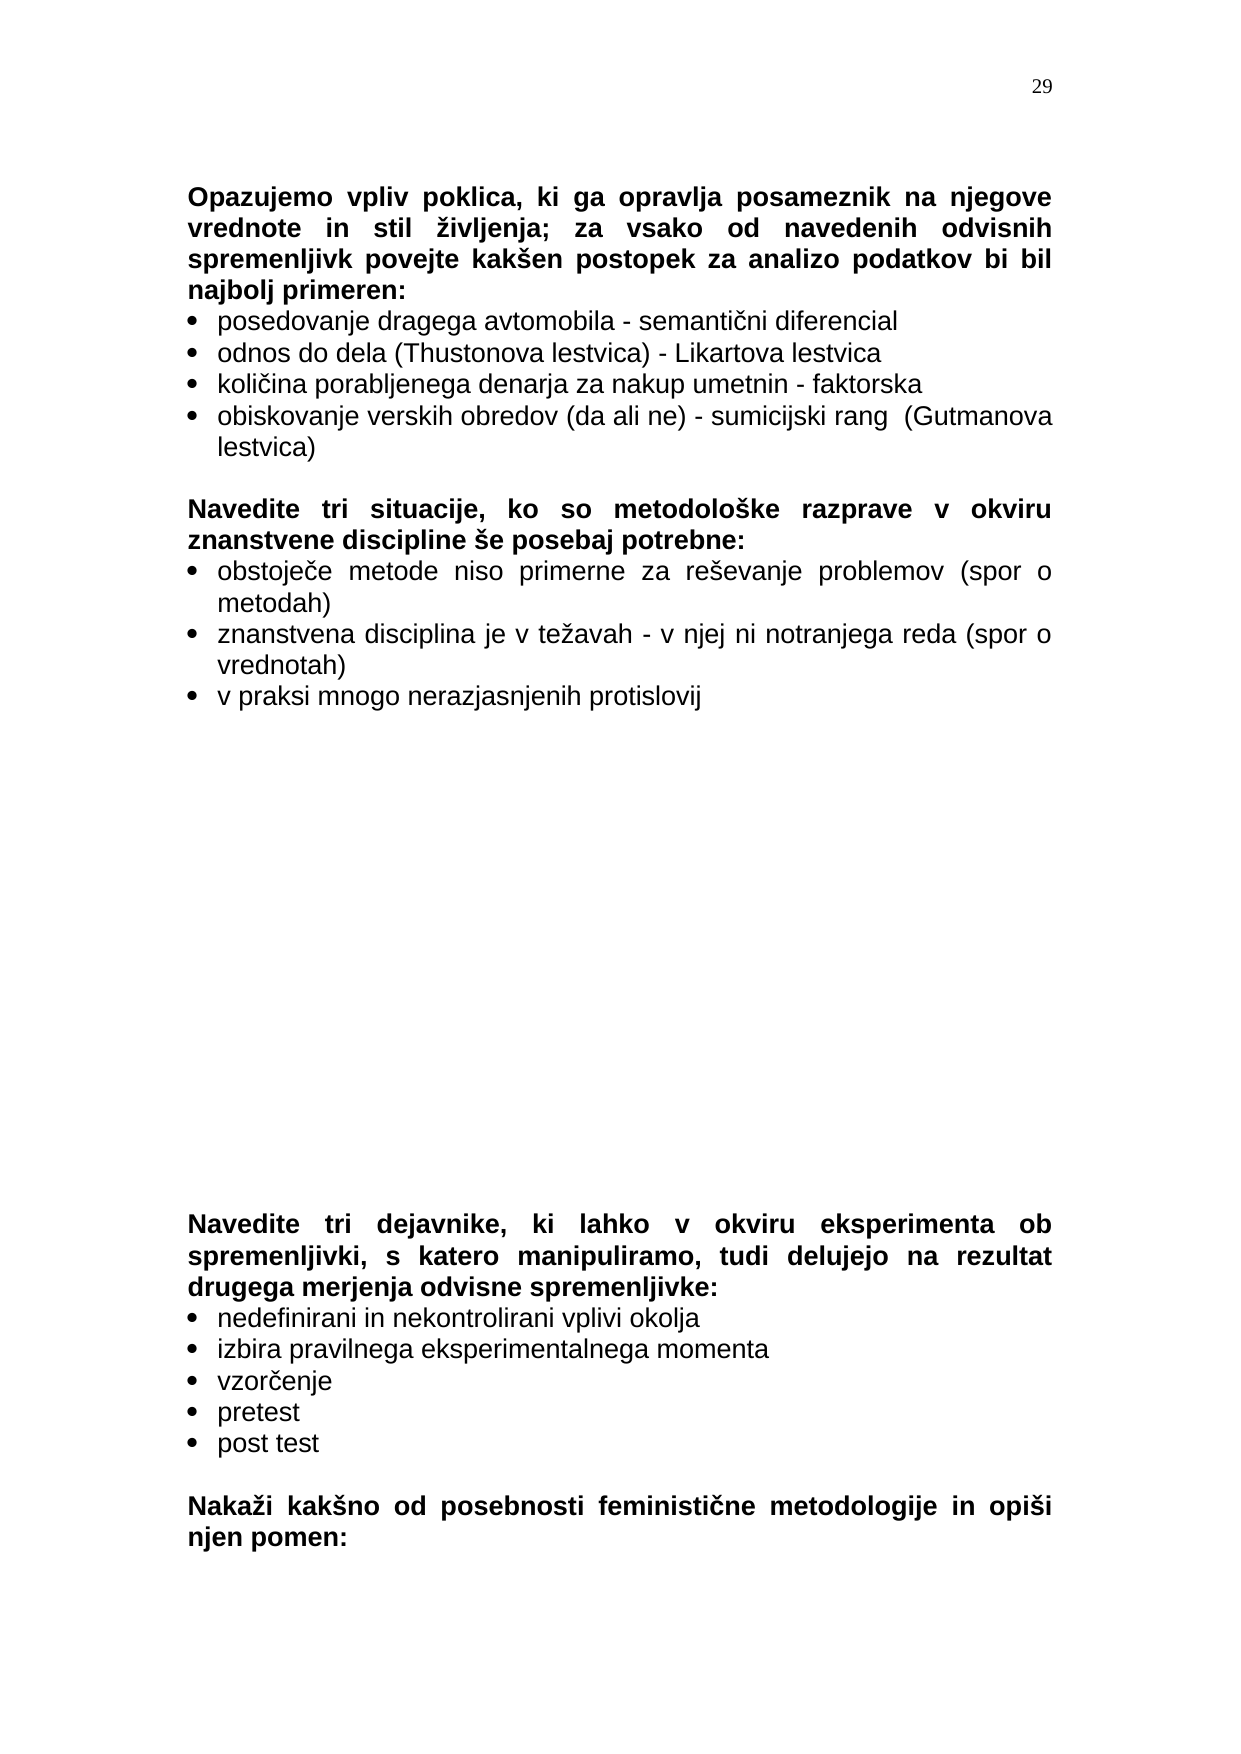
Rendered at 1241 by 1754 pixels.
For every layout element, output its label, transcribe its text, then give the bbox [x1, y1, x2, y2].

list posedovanje dragega avtomobila - semantični diferencial [187, 305, 1053, 337]
text Navedite tri situacije, ko so metodološke razprave v okviru znanstvene discipline še posebaj potrebne: [187, 493, 1053, 555]
list obstoječe metode niso primerne za reševanje problemov (spor o metodah) [187, 555, 1053, 618]
text Opazujemo vpliv poklica, ki ga opravlja posameznik na njegove vrednote in stil življenja; za vsako od navedenih odvisnih spremenljivk povejte kakšen postopek za analizo podatkov bi bil najbolj primeren: [187, 181, 1053, 305]
list vzorčenje [187, 1364, 1053, 1396]
list v praksi mnogo nerazjasnjenih protislovij [187, 680, 1053, 712]
list izbira pravilnega eksperimentalnega momenta [187, 1333, 1053, 1364]
list pretest [187, 1396, 1053, 1427]
text Nakaži kakšno od posebnosti feministične metodologije in opiši njen pomen: [187, 1490, 1053, 1552]
list post test [187, 1427, 1053, 1459]
list znanstvena disciplina je v težavah - v njej ni notranjega reda (spor o vrednotah) [187, 618, 1053, 680]
text Navedite tri dejavnike, ki lahko v okviru eksperimenta ob spremenljivki, s katero manipuliramo, tudi delujejo na rezultat drugega merjenja odvisne spremenljivke: [187, 1208, 1053, 1301]
list odnos do dela (Thustonova lestvica) - Likartova lestvica [187, 337, 1053, 368]
list nedefinirani in nekontrolirani vplivi okolja [187, 1301, 1053, 1333]
list obiskovanje verskih obredov (da ali ne) - sumicijski rang (Gutmanova lestvica) [187, 399, 1053, 462]
list količina porabljenega denarja za nakup umetnin - faktorska [187, 368, 1053, 399]
